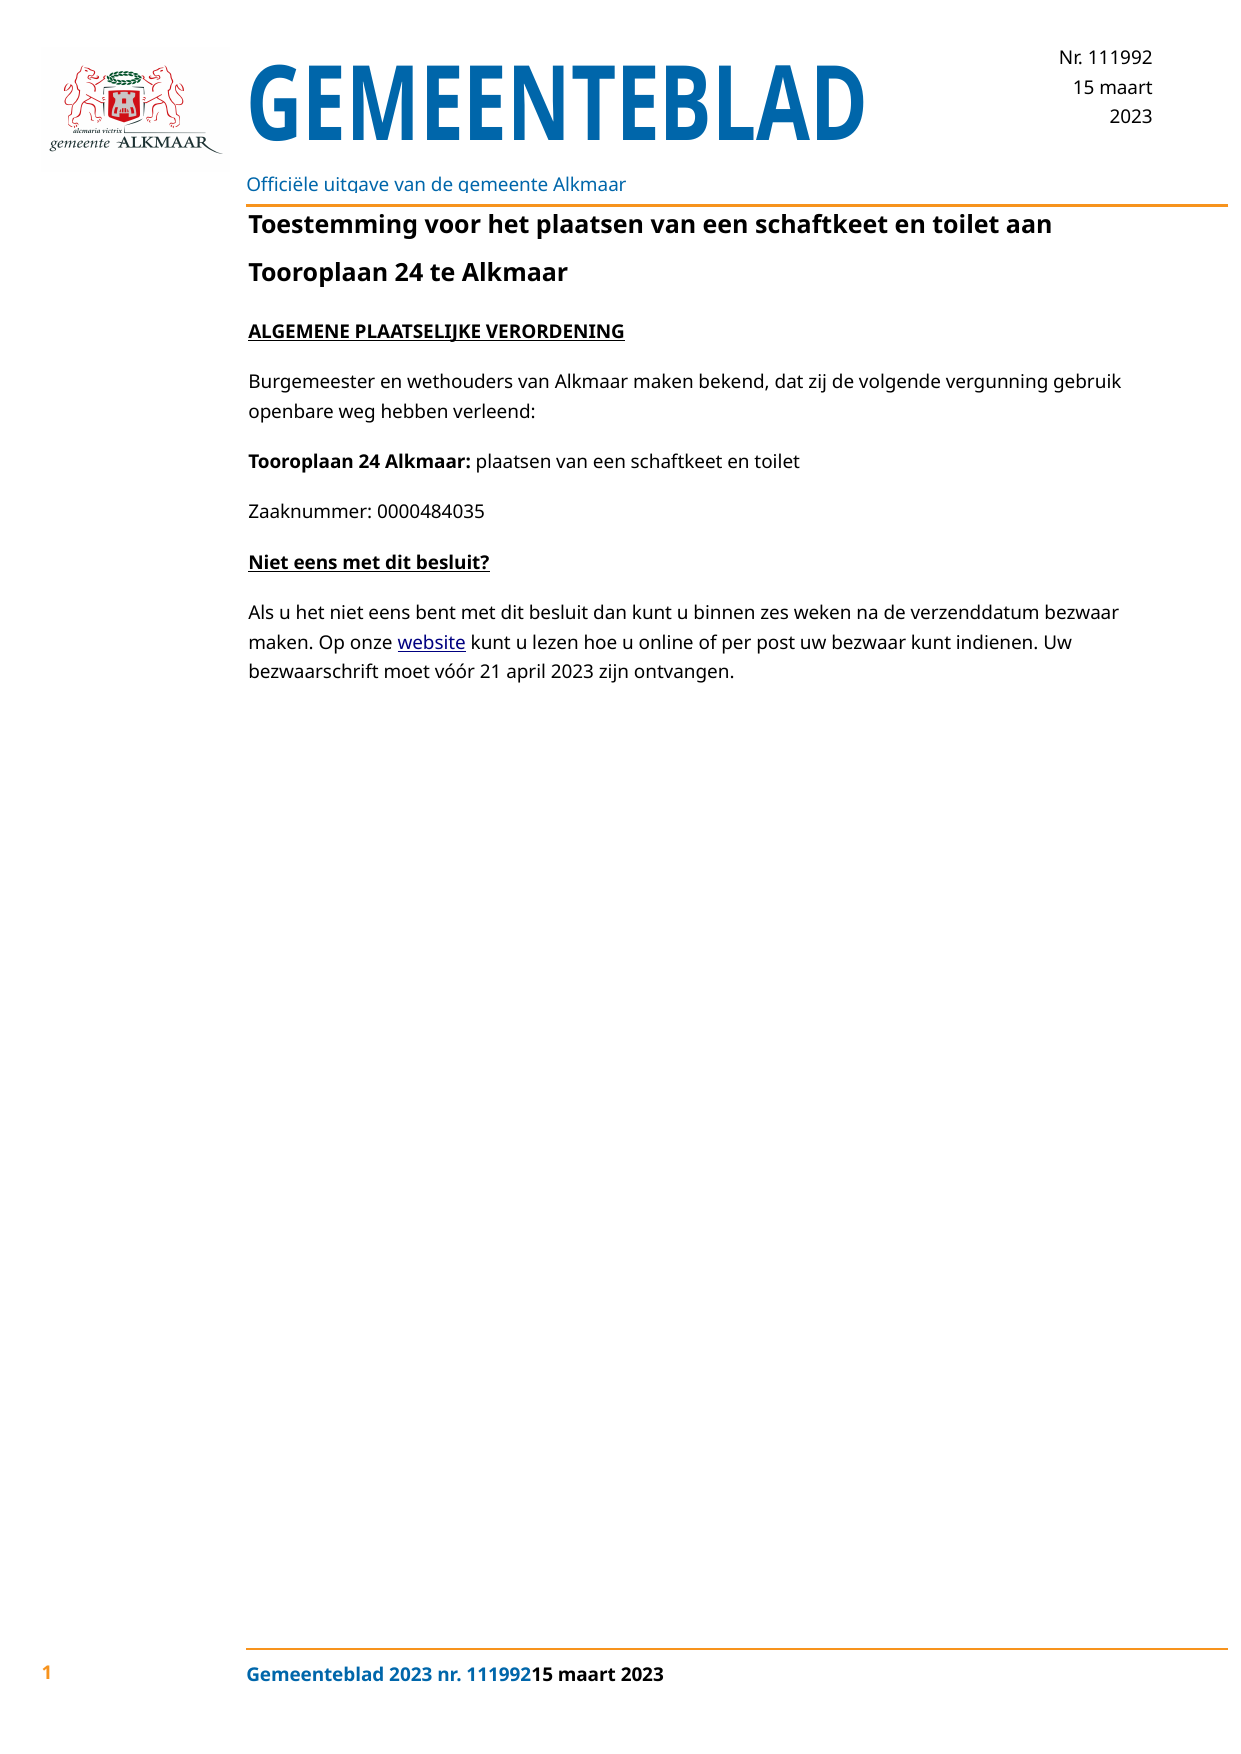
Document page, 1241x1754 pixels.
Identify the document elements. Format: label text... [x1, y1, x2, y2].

text Toestemming voor het plaatsen van een schaftkeet en toilet aan Tooroplaan 24 te Alkmaar [248, 207, 1152, 288]
text Als u het niet eens bent met dit besluit dan kunt u binnen zes weken na de verzenddatum bezwaar maken. Op onze website kunt u lezen hoe u online of per post uw bezwaar kunt indienen. Uw bezwaarschrift moet vóór 21 april 2023 zijn ontvangen. [248, 599, 1152, 684]
text Burgemeester en wethouders van Alkmaar maken bekend, dat zij de volgende vergunning gebruik openbare weg hebben verleend: [248, 368, 1152, 424]
text Niet eens met dit besluit? [248, 549, 1152, 575]
text Tooroplaan 24 Alkmaar: plaatsen van een schaftkeet en toilet [248, 448, 1152, 474]
text ALGEMENE PLAATSELIJKE VERORDENING [248, 318, 1152, 344]
text Zaaknummer: 0000484035 [248, 499, 1152, 524]
picture [41, 47, 231, 172]
